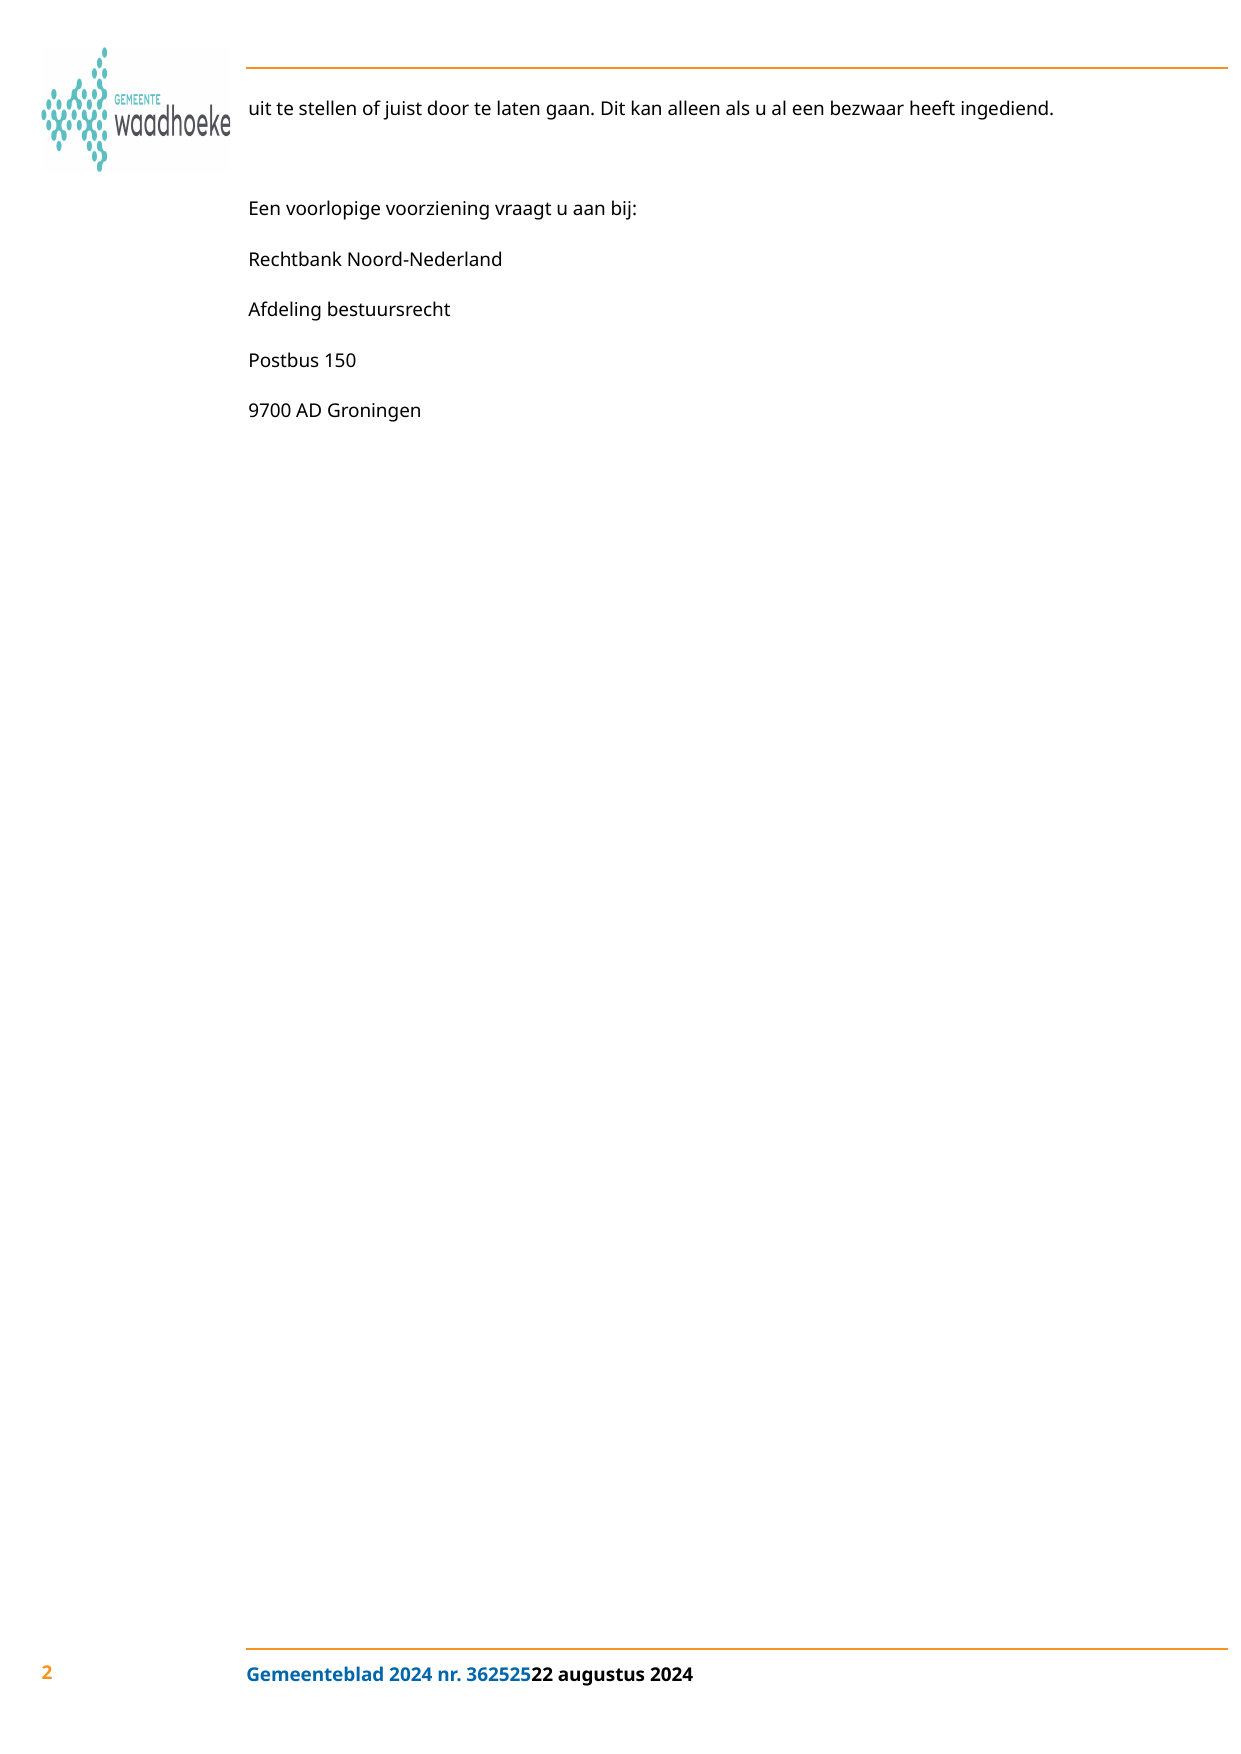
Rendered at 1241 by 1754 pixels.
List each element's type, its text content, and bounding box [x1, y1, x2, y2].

text 9700 AD Groningen [248, 397, 1152, 423]
text uit te stellen of juist door te laten gaan. Dit kan alleen als u al een bezwaar heeft ingediend. [248, 95, 1152, 121]
picture [41, 47, 231, 172]
text Postbus 150 [248, 347, 1152, 373]
text Een voorlopige voorziening vraagt u aan bij: [248, 196, 1152, 221]
text Rechtbank Noord-Nederland [248, 246, 1152, 272]
text Afdeling bestuursrecht [248, 296, 1152, 322]
